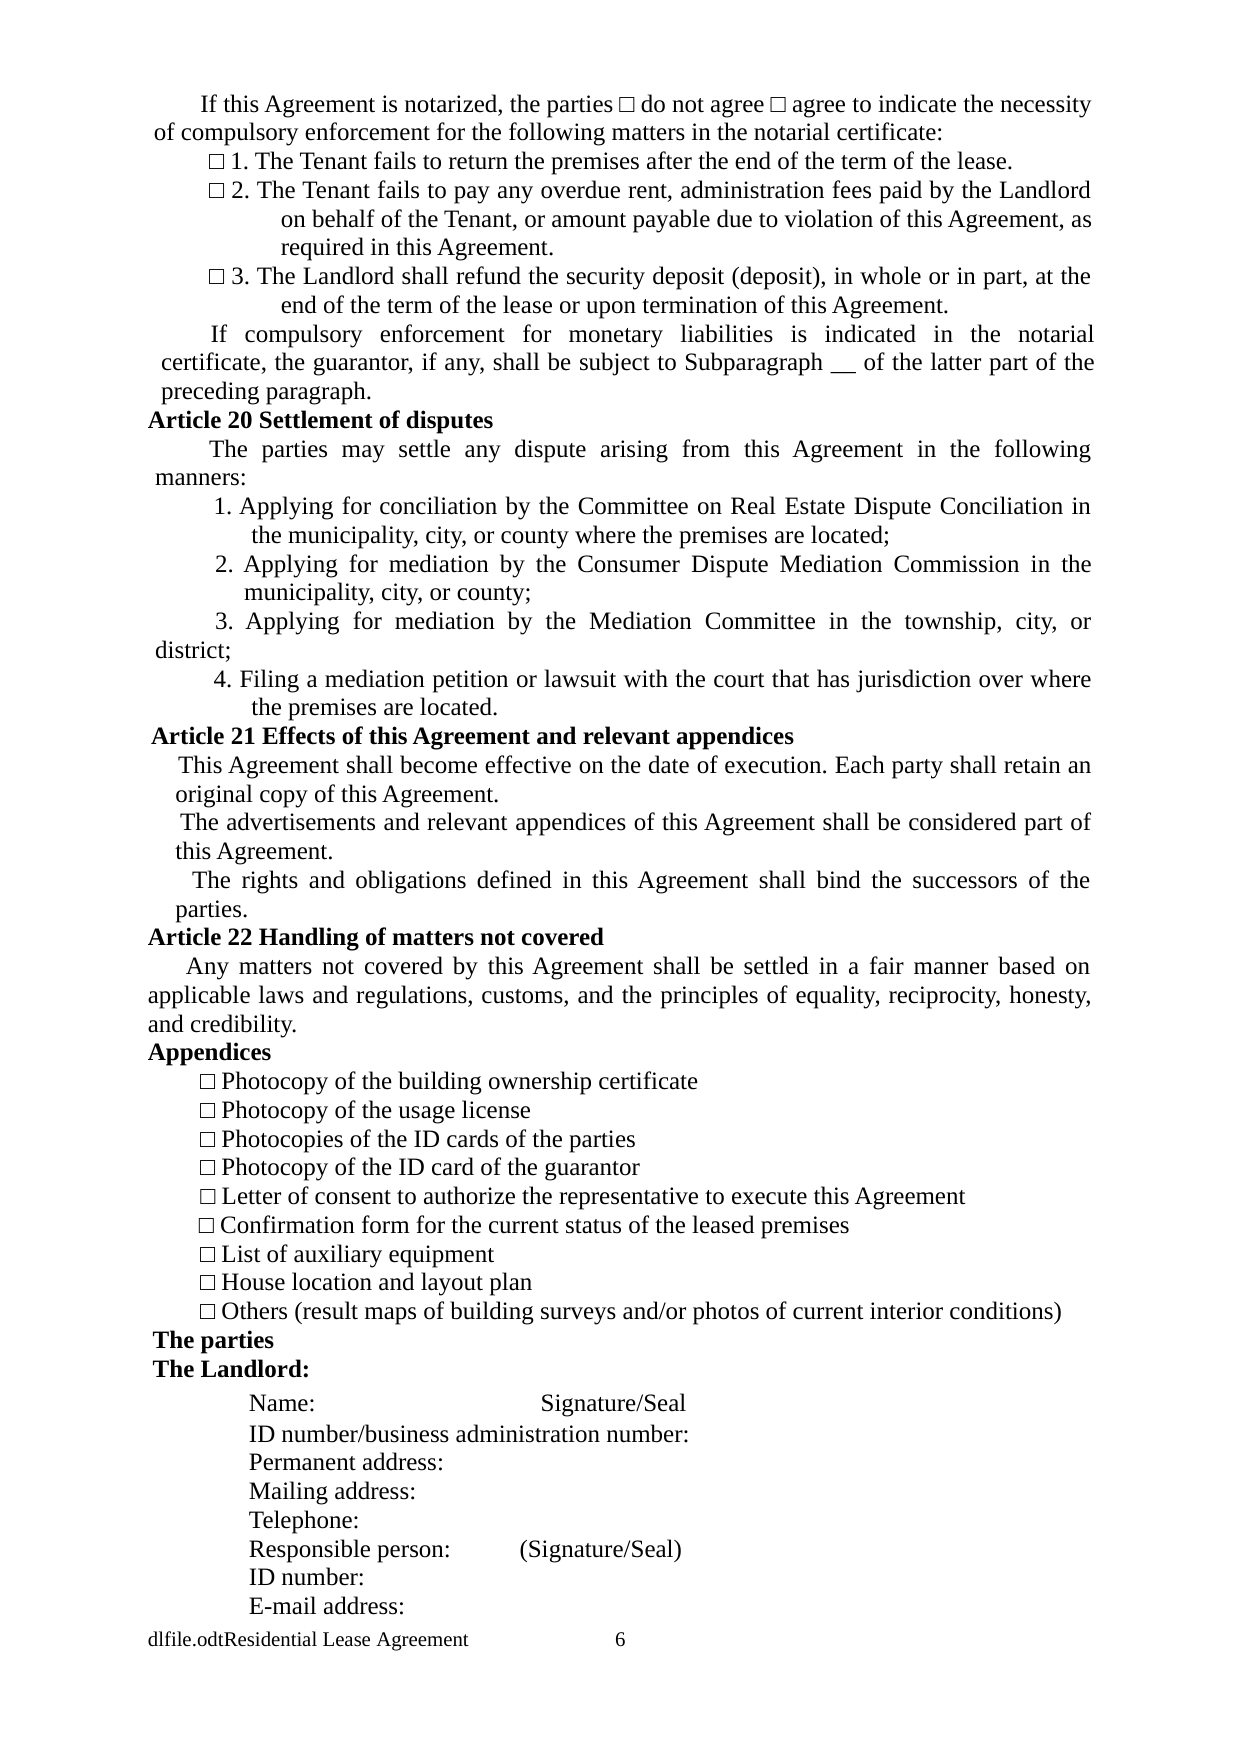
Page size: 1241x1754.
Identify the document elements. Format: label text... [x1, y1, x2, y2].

text □ Letter of consent to authorize the representative to execute this Agreement [200, 1181, 1092, 1210]
text 2. Applying for mediation by the Consumer Dispute Mediation Commission in the municipality, city, or county; [215, 549, 1092, 606]
text If compulsory enforcement for monetary liabilities is indicated in the notarial certificate, the guarantor, if any, shall be subject to Subparagraph __ of the latter part of the preceding paragraph. [161, 319, 1096, 405]
text 3. Applying for mediation by the Mediation Committee in the township, city, or district; [155, 606, 1092, 664]
text Mailing address: [146, 1476, 1092, 1505]
text The Landlord: [146, 1354, 1092, 1382]
text Appendices [148, 1037, 1092, 1066]
text If this Agreement is notarized, the parties □ do not agree □ agree to indicate the necessity of compulsory enforcement for the following matters in the notarial certificate: [153, 89, 1092, 146]
text Telephone: [146, 1505, 1092, 1534]
text ID number/business administration number: [146, 1419, 1092, 1447]
text ID number: [146, 1562, 1092, 1591]
text □ Photocopy of the building ownership certificate [200, 1066, 1092, 1095]
text □ Confirmation form for the current status of the leased premises [199, 1210, 1092, 1239]
text Article 20 Settlement of disputes [148, 405, 1092, 434]
text □ Photocopy of the ID card of the guarantor [200, 1152, 1092, 1181]
text □ House location and layout plan [200, 1267, 1092, 1296]
text 4. Filing a mediation petition or lawsuit with the court that has jurisdiction over where the premises are located. [213, 664, 1092, 721]
text Name: Signature/Seal [146, 1382, 1092, 1419]
text Article 21 Effects of this Agreement and relevant appendices [151, 721, 1092, 750]
text The parties may settle any dispute arising from this Agreement in the following manners: [155, 434, 1092, 491]
text Permanent address: [146, 1447, 1092, 1476]
text □ Photocopy of the usage license [200, 1095, 1092, 1124]
text □ Photocopies of the ID cards of the parties [200, 1124, 1092, 1152]
text E-mail address: [146, 1591, 1092, 1620]
text □ Others (result maps of building surveys and/or photos of current interior conditions) [200, 1296, 1092, 1325]
text The parties [146, 1325, 1092, 1354]
text This Agreement shall become effective on the date of execution. Each party shall retain an original copy of this Agreement. [150, 750, 1092, 807]
text 1. Applying for conciliation by the Committee on Real Estate Dispute Conciliation in the municipality, city, or county where the premises are located; [213, 491, 1092, 549]
text Responsible person: (Signature/Seal) [146, 1534, 1092, 1562]
text □ 3. The Landlord shall refund the security deposit (deposit), in whole or in part, at the end of the term of the lease or upon termination of this Agreement. [209, 261, 1092, 319]
text □ 2. The Tenant fails to pay any overdue rent, administration fees paid by the Landlord on behalf of the Tenant, or amount payable due to violation of this Agreement, as required in this Agreement. [209, 175, 1092, 261]
text Any matters not covered by this Agreement shall be settled in a fair manner based on applicable laws and regulations, customs, and the principles of equality, reciprocity, honesty, and credibility. [148, 951, 1092, 1037]
text □ List of auxiliary equipment [200, 1239, 1092, 1267]
text □ 1. The Tenant fails to return the premises after the end of the term of the lease. [209, 146, 1092, 175]
text Article 22 Handling of matters not covered [148, 922, 1092, 951]
text The advertisements and relevant appendices of this Agreement shall be considered part of this Agreement. [150, 807, 1092, 865]
text The rights and obligations defined in this Agreement shall bind the successors of the parties. [150, 865, 1092, 922]
